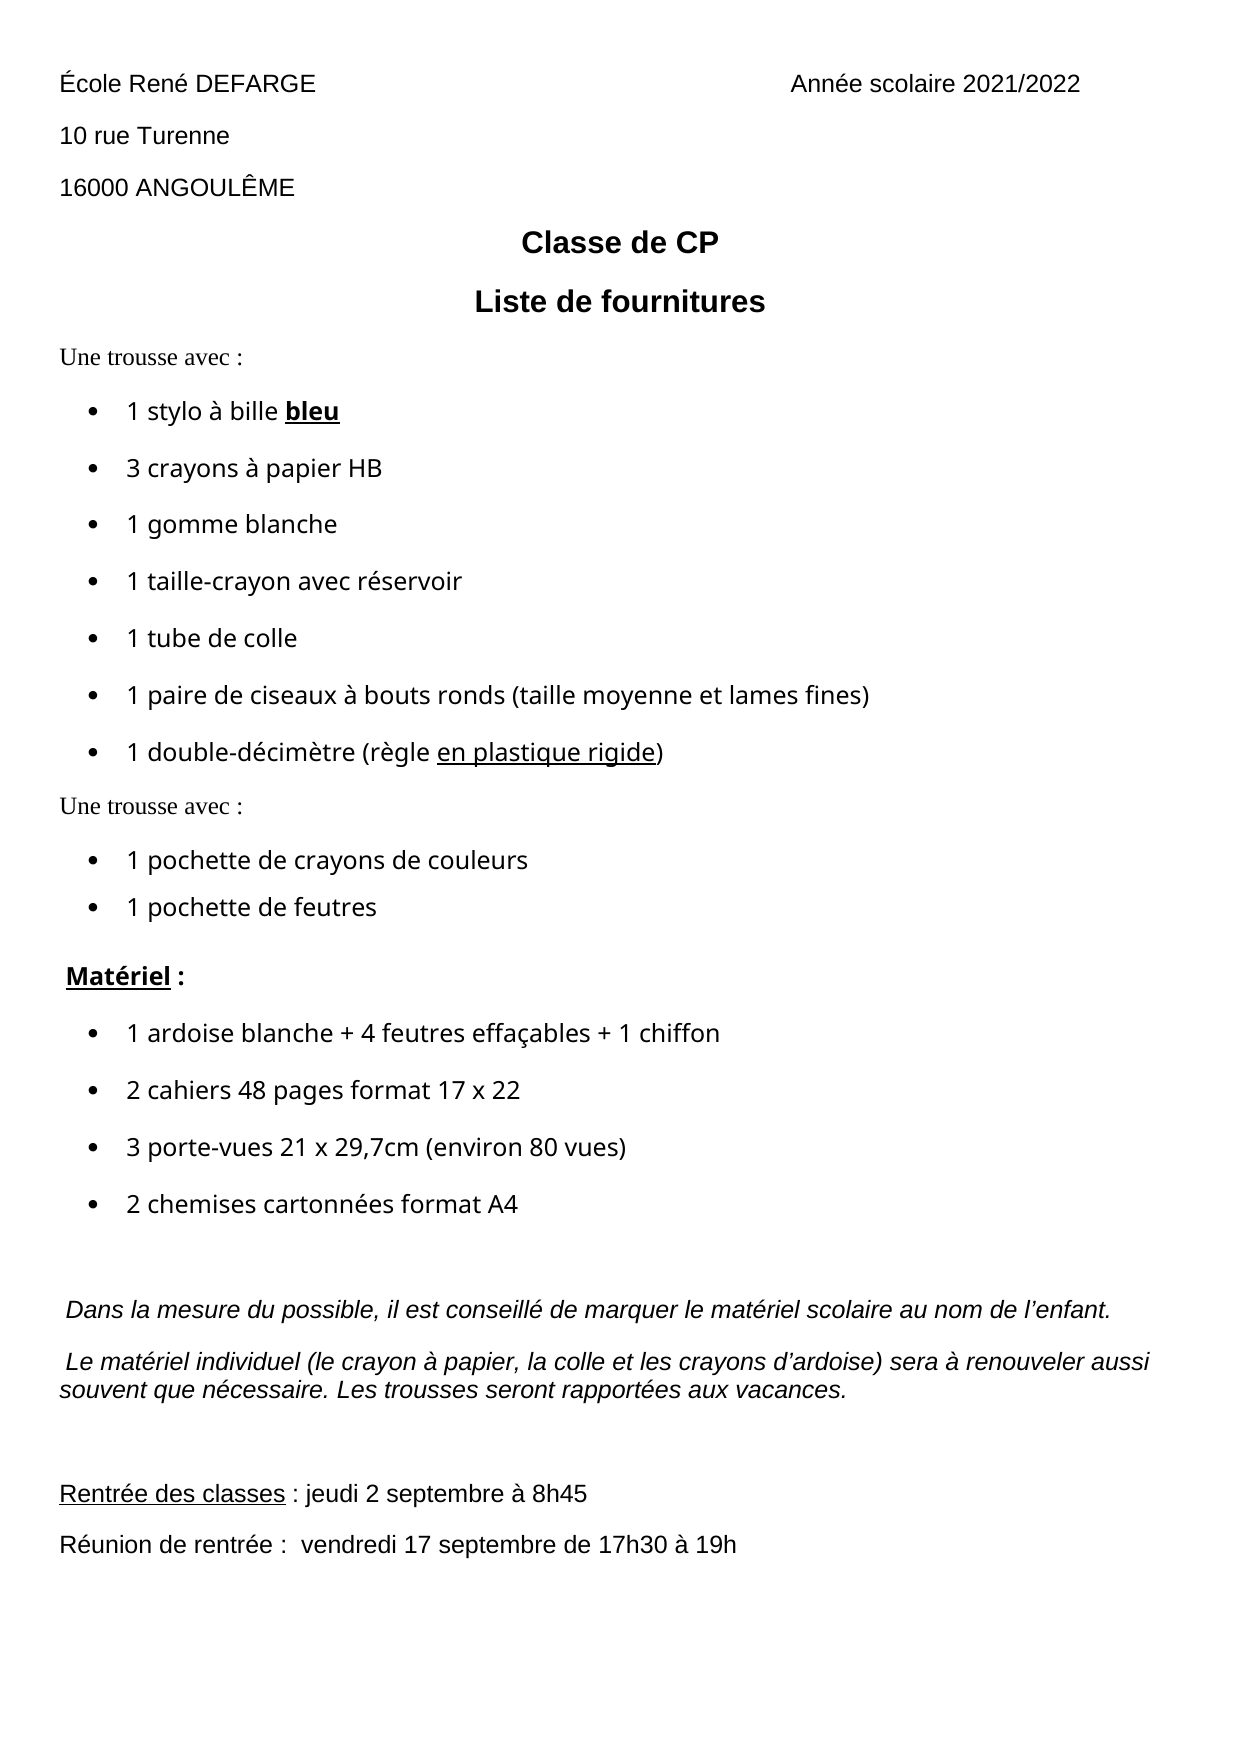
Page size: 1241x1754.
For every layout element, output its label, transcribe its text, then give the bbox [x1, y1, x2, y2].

list 1 double-décimètre (règle en plastique rigide) [89, 734, 1181, 769]
list 2 cahiers 48 pages format 17 x 22 [89, 1073, 1181, 1107]
text Réunion de rentrée : vendredi 17 septembre de 17h30 à 19h [59, 1530, 1181, 1559]
text École René DEFARGE Année scolaire 2021/2022 [59, 69, 1181, 98]
text Classe de CP [59, 224, 1181, 260]
text Le matériel individuel (le crayon à papier, la colle et les crayons d’ardoise) sera à renouveler aussi souvent que nécessaire. Les trousses seront rapportées aux vacances. [59, 1347, 1181, 1404]
text Rentrée des classes : jeudi 2 septembre à 8h45 [59, 1478, 1181, 1507]
text Une trousse avec : [59, 342, 1181, 371]
text Liste de fournitures [59, 283, 1181, 319]
text Matériel : [59, 959, 1181, 993]
list 3 porte-vues 21 x 29,7cm (environ 80 vues) [89, 1129, 1181, 1164]
text Une trousse avec : [59, 791, 1181, 820]
list 1 taille-crayon avec réservoir [89, 564, 1181, 598]
text 10 rue Turenne [59, 121, 1181, 150]
list 1 ardoise blanche + 4 feutres effaçables + 1 chiffon [89, 1016, 1181, 1050]
list 1 paire de ciseaux à bouts ronds (taille moyenne et lames fines) [89, 678, 1181, 712]
list 2 chemises cartonnées format A4 [89, 1186, 1181, 1221]
text Dans la mesure du possible, il est conseillé de marquer le matériel scolaire au nom de l’enfant. [59, 1295, 1181, 1324]
list 1 gomme blanche [89, 507, 1181, 541]
list 1 stylo à bille bleu [89, 393, 1181, 427]
list 1 pochette de crayons de couleurs [89, 843, 1181, 877]
text 16000 ANGOULÊME [59, 173, 1181, 201]
list 3 crayons à papier HB [89, 450, 1181, 484]
list 1 pochette de feutres [89, 889, 1181, 923]
list 1 tube de colle [89, 621, 1181, 655]
